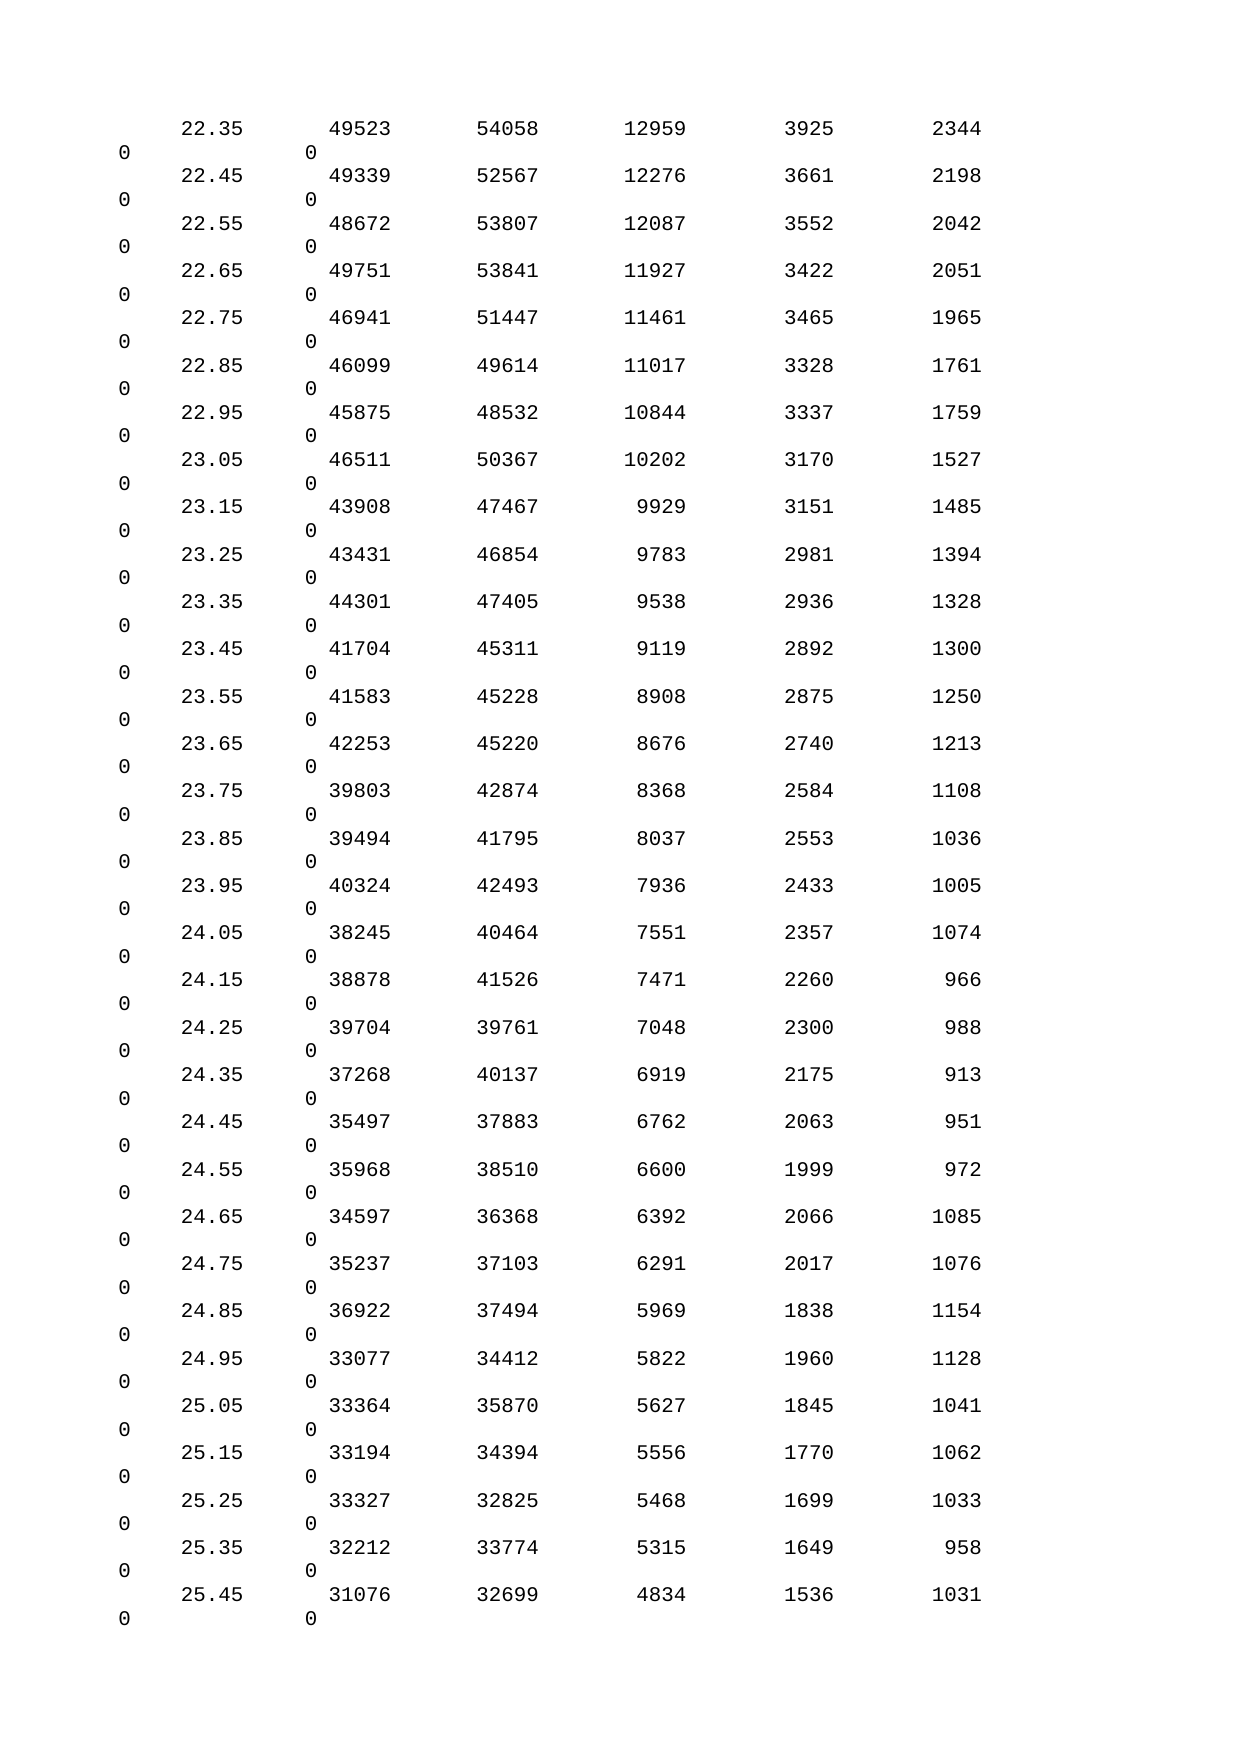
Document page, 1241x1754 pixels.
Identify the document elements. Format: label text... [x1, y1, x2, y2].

text 23.55 41583 45228 8908 2875 1250 0 0 [118, 686, 1122, 733]
text 23.95 40324 42493 7936 2433 1005 0 0 [118, 875, 1122, 922]
text 24.45 35497 37883 6762 2063 951 0 0 [118, 1111, 1122, 1158]
text 24.95 33077 34412 5822 1960 1128 0 0 [118, 1348, 1122, 1395]
text 24.75 35237 37103 6291 2017 1076 0 0 [118, 1253, 1122, 1300]
text 25.25 33327 32825 5468 1699 1033 0 0 [118, 1489, 1122, 1537]
text 25.45 31076 32699 4834 1536 1031 0 0 [118, 1584, 1122, 1631]
text 22.45 49339 52567 12276 3661 2198 0 0 [118, 165, 1122, 213]
text 22.35 49523 54058 12959 3925 2344 0 0 [118, 118, 1122, 165]
text 22.95 45875 48532 10844 3337 1759 0 0 [118, 402, 1122, 449]
text 23.15 43908 47467 9929 3151 1485 0 0 [118, 496, 1122, 544]
text 22.65 49751 53841 11927 3422 2051 0 0 [118, 260, 1122, 307]
text 22.55 48672 53807 12087 3552 2042 0 0 [118, 213, 1122, 260]
text 25.35 32212 33774 5315 1649 958 0 0 [118, 1537, 1122, 1584]
text 25.15 33194 34394 5556 1770 1062 0 0 [118, 1442, 1122, 1489]
text 24.15 38878 41526 7471 2260 966 0 0 [118, 969, 1122, 1017]
text 25.05 33364 35870 5627 1845 1041 0 0 [118, 1395, 1122, 1442]
text 24.65 34597 36368 6392 2066 1085 0 0 [118, 1206, 1122, 1253]
text 23.85 39494 41795 8037 2553 1036 0 0 [118, 827, 1122, 875]
text 22.85 46099 49614 11017 3328 1761 0 0 [118, 354, 1122, 402]
text 24.35 37268 40137 6919 2175 913 0 0 [118, 1064, 1122, 1111]
text 24.05 38245 40464 7551 2357 1074 0 0 [118, 922, 1122, 969]
text 24.25 39704 39761 7048 2300 988 0 0 [118, 1017, 1122, 1064]
text 23.25 43431 46854 9783 2981 1394 0 0 [118, 544, 1122, 591]
text 23.35 44301 47405 9538 2936 1328 0 0 [118, 591, 1122, 638]
text 23.45 41704 45311 9119 2892 1300 0 0 [118, 638, 1122, 686]
text 22.75 46941 51447 11461 3465 1965 0 0 [118, 307, 1122, 354]
text 23.05 46511 50367 10202 3170 1527 0 0 [118, 449, 1122, 496]
text 23.65 42253 45220 8676 2740 1213 0 0 [118, 733, 1122, 780]
text 24.85 36922 37494 5969 1838 1154 0 0 [118, 1300, 1122, 1348]
text 24.55 35968 38510 6600 1999 972 0 0 [118, 1158, 1122, 1206]
text 23.75 39803 42874 8368 2584 1108 0 0 [118, 780, 1122, 827]
